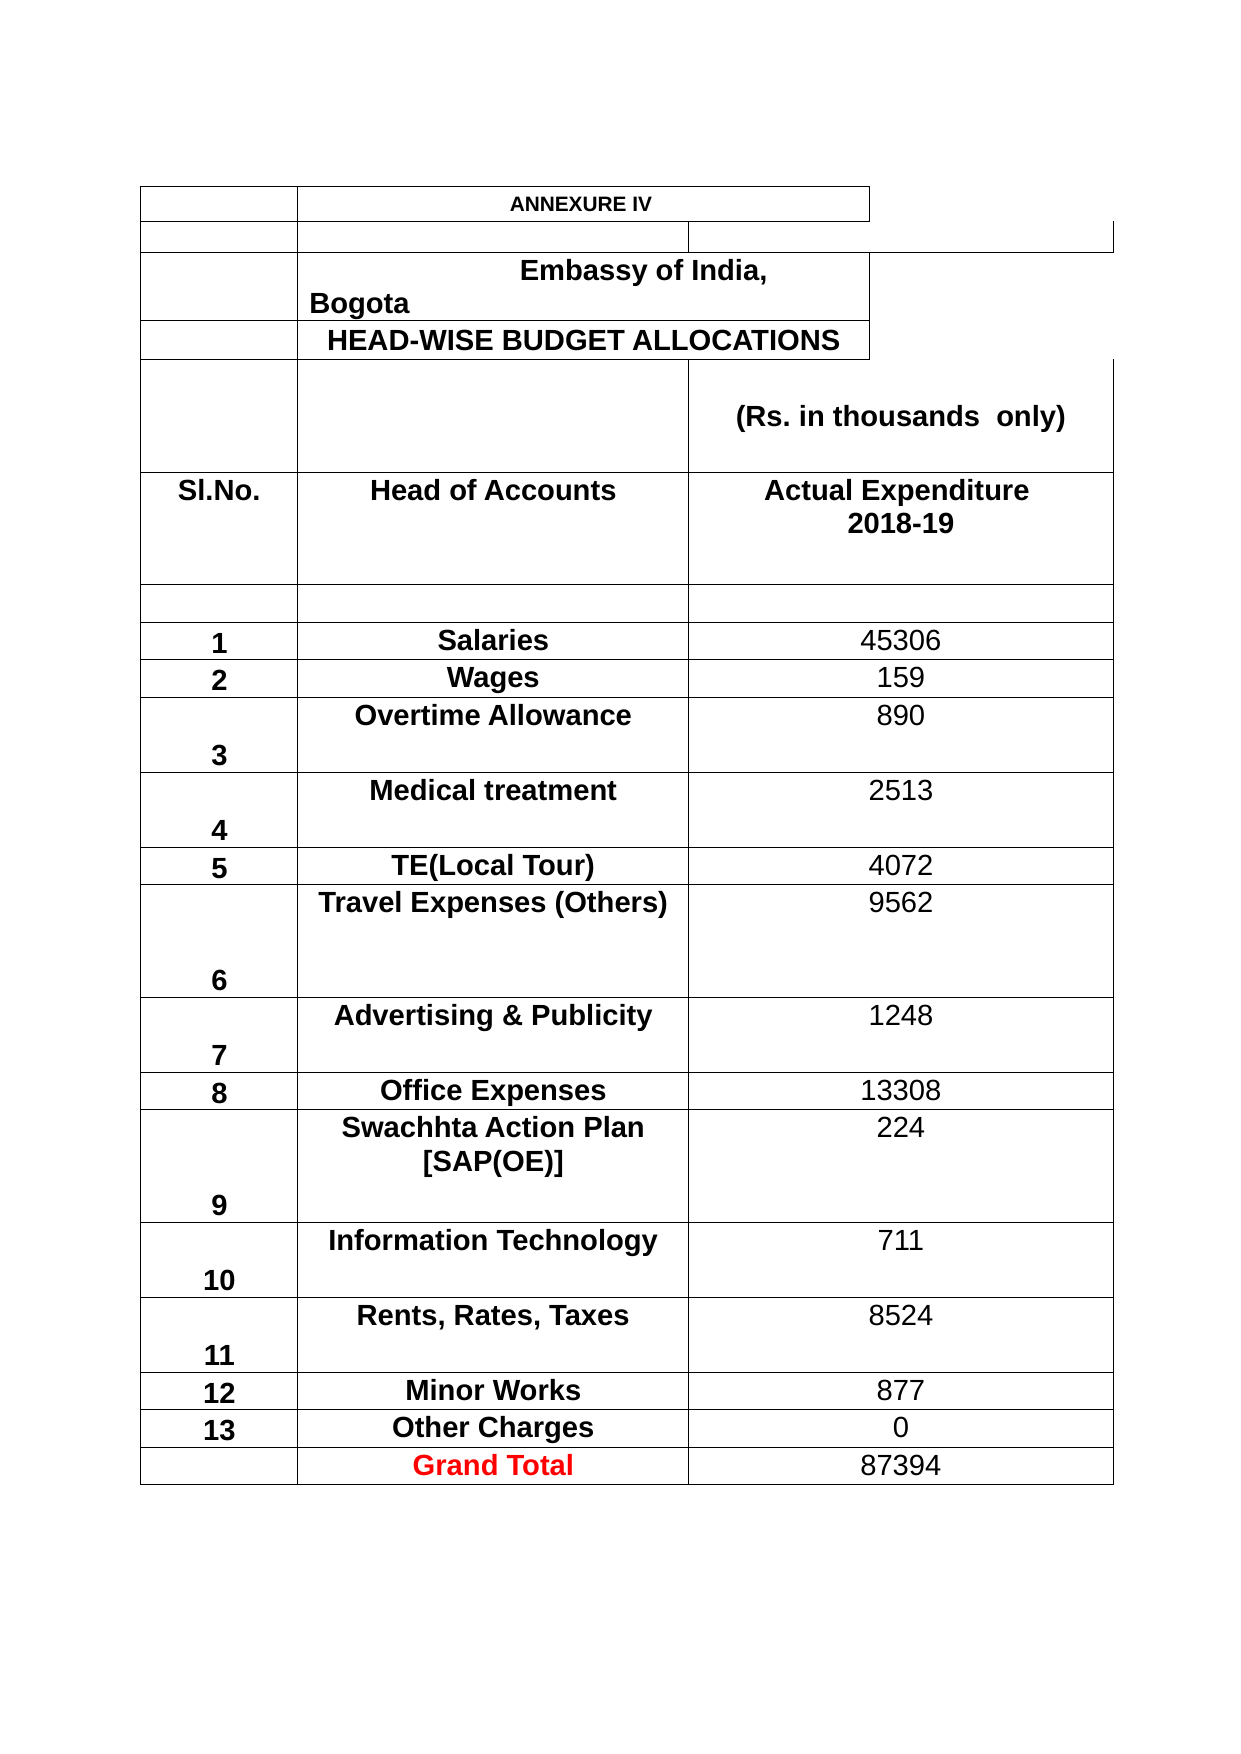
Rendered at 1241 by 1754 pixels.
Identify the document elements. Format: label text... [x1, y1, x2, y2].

table_cell 0 [689, 1410, 1113, 1447]
table_cell 11 [141, 1298, 297, 1372]
table_cell Head of Accounts [298, 473, 688, 584]
table_cell 6 [141, 885, 297, 997]
table_cell 13 [141, 1410, 297, 1447]
table_cell [298, 585, 688, 622]
table_cell [688, 1485, 1113, 1523]
table_cell Sl.No. [141, 473, 297, 584]
table_cell 1248 [689, 998, 1113, 1072]
table_cell Minor Works [298, 1373, 688, 1409]
table_cell 8 [141, 1073, 297, 1109]
table_cell 8524 [689, 1298, 1113, 1372]
table_cell 3 [141, 698, 297, 772]
table_cell Travel Expenses (Others) [298, 885, 688, 997]
table_cell [141, 1448, 297, 1484]
table_cell 13308 [689, 1073, 1113, 1109]
table_cell Swachhta Action Plan [SAP(OE)] [298, 1110, 688, 1222]
table_cell 45306 [689, 623, 1113, 659]
table_cell [140, 1485, 298, 1523]
table_cell Rents, Rates, Taxes [298, 1298, 688, 1372]
table_cell [689, 585, 1113, 622]
table_cell 1 [141, 623, 297, 659]
table_cell Overtime Allowance [298, 698, 688, 772]
table_cell Office Expenses [298, 1073, 688, 1109]
table_cell HEAD-WISE BUDGET ALLOCATIONS [298, 321, 869, 359]
table_cell 2513 [689, 773, 1113, 847]
table_cell 877 [689, 1373, 1113, 1409]
table_cell [141, 321, 297, 359]
table_cell 890 [689, 698, 1113, 772]
table_cell 159 [689, 660, 1113, 697]
table_cell Information Technology [298, 1223, 688, 1297]
table_header [141, 187, 297, 221]
table_cell [141, 222, 297, 252]
table_cell 87394 [689, 1448, 1113, 1484]
table_cell [298, 360, 688, 472]
table_cell Grand Total [298, 1448, 688, 1484]
table_cell [141, 253, 297, 320]
table_cell (Rs. in thousands only) [689, 359, 1113, 472]
table_cell [141, 585, 297, 622]
table_cell Medical treatment [298, 773, 688, 847]
table_header ANNEXURE IV [298, 187, 869, 221]
table_cell 5 [141, 848, 297, 884]
table_cell [689, 221, 1113, 252]
table_header [870, 186, 1113, 221]
table_cell 10 [141, 1223, 297, 1297]
table_cell [870, 320, 1113, 359]
table_cell [870, 253, 1113, 320]
table_cell 9 [141, 1110, 297, 1222]
table_cell [298, 1485, 688, 1523]
table_cell 4 [141, 773, 297, 847]
table_cell Other Charges [298, 1410, 688, 1447]
table_cell Embassy of India, Bogota [298, 253, 869, 320]
table_cell 711 [689, 1223, 1113, 1297]
table_cell 4072 [689, 848, 1113, 884]
table_cell 2 [141, 660, 297, 697]
table_cell TE(Local Tour) [298, 848, 688, 884]
table_cell 224 [689, 1110, 1113, 1222]
table_cell Wages [298, 660, 688, 697]
table_cell 9562 [689, 885, 1113, 997]
table_cell 7 [141, 998, 297, 1072]
table_cell [141, 360, 297, 472]
table_cell Advertising & Publicity [298, 998, 688, 1072]
table_cell 12 [141, 1373, 297, 1409]
table_cell [298, 222, 688, 252]
table_cell Actual Expenditure 2018-19 [689, 473, 1113, 584]
table_cell Salaries [298, 623, 688, 659]
